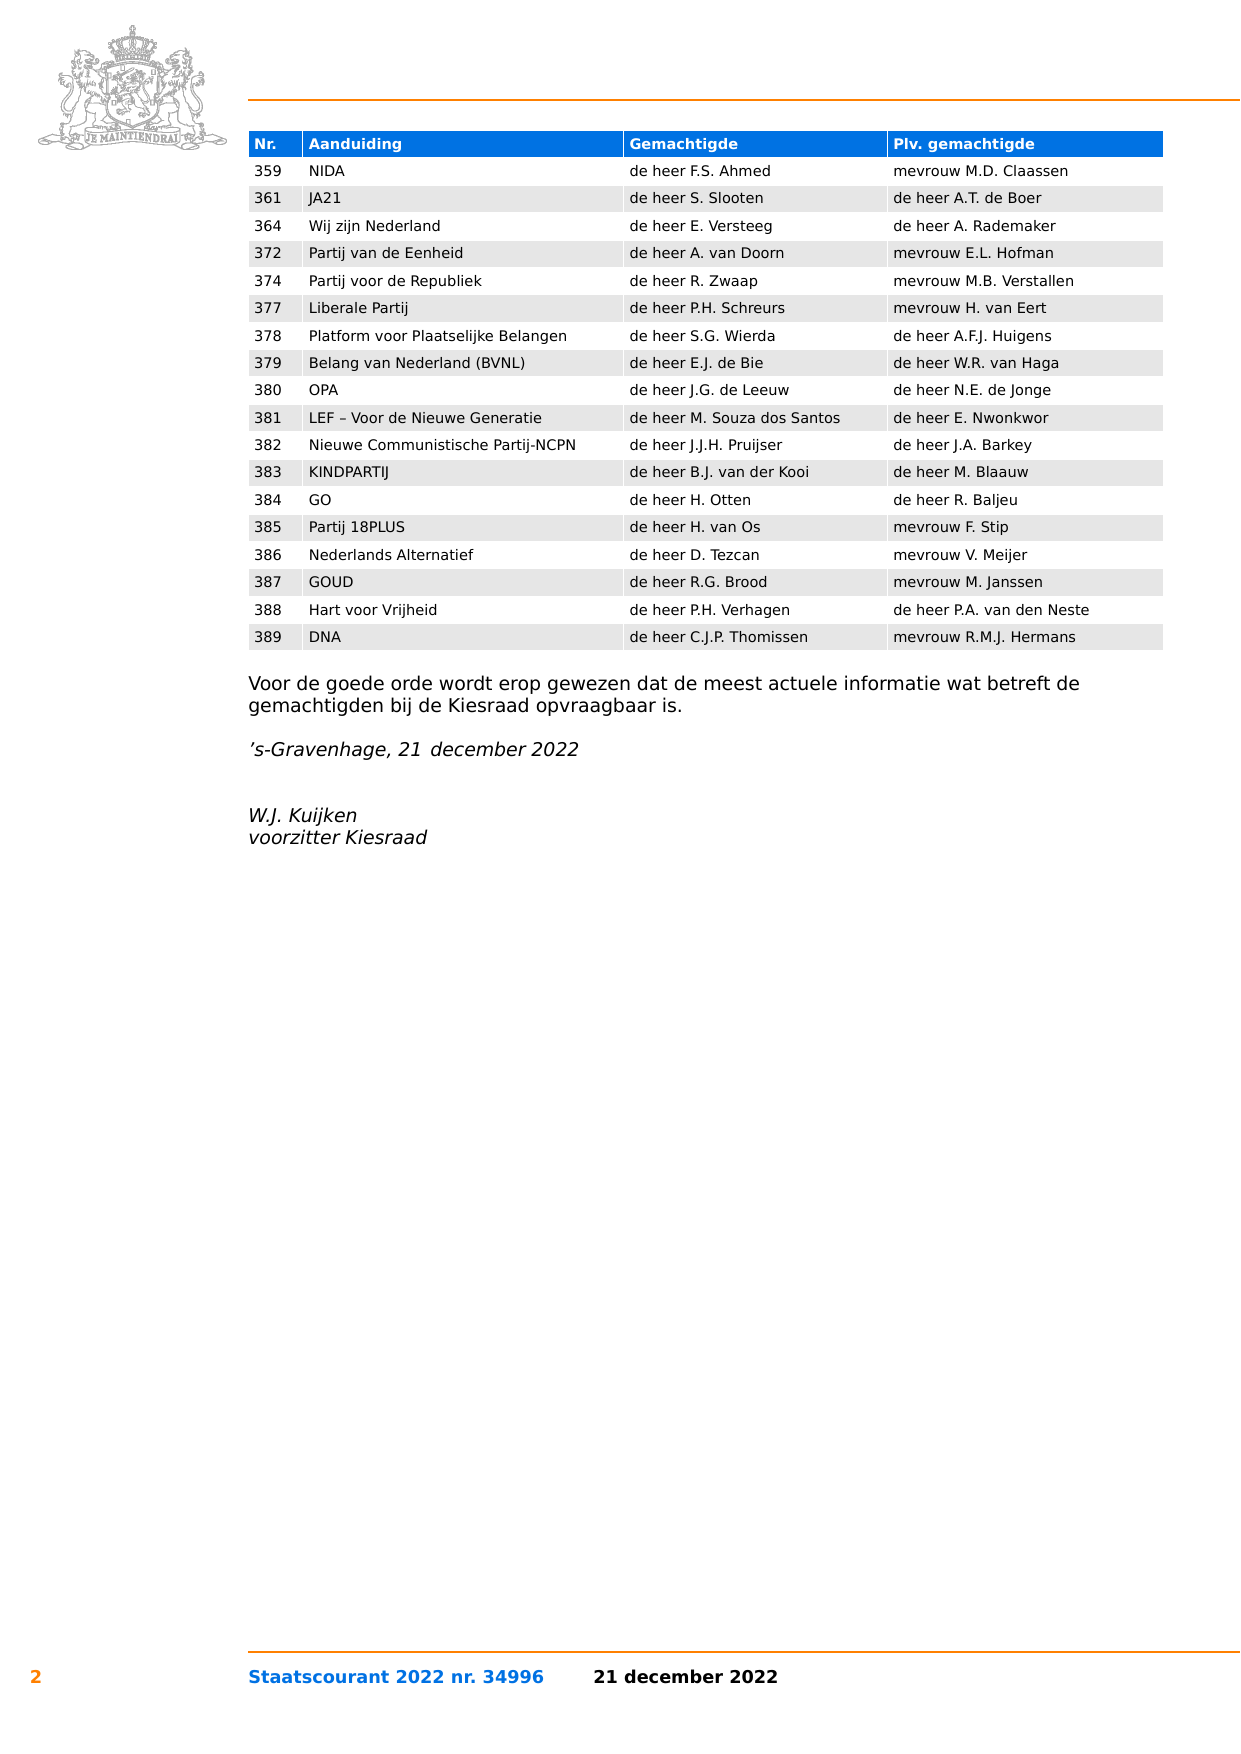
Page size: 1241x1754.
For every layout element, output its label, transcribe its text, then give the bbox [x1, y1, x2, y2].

table_cell 361 [249, 186, 302, 212]
text ’s-Gravenhage, 21 december 2022 [248, 739, 1163, 761]
table_cell mevrouw M.D. Claassen [888, 158, 1163, 185]
table_cell mevrouw E.L. Hofman [888, 241, 1163, 267]
table_cell de heer A. Rademaker [888, 213, 1163, 239]
table_cell de heer H. van Os [624, 515, 887, 541]
table_cell de heer H. Otten [624, 487, 887, 513]
table_cell NIDA [303, 158, 623, 185]
table_cell de heer M. Souza dos Santos [624, 405, 887, 431]
table_cell de heer E. Versteeg [624, 213, 887, 239]
table_cell de heer P.H. Schreurs [624, 295, 887, 322]
table_cell GOUD [303, 569, 623, 596]
table_cell de heer R. Baljeu [888, 487, 1163, 513]
table_cell 372 [249, 241, 302, 267]
table_cell de heer J.G. de Leeuw [624, 378, 887, 404]
table_cell de heer M. Blaauw [888, 460, 1163, 486]
table_cell Belang van Nederland (BVNL) [303, 350, 623, 376]
table_cell 378 [249, 323, 302, 349]
table_cell Hart voor Vrijheid [303, 597, 623, 623]
table_cell Nederlands Alternatief [303, 542, 623, 568]
table_cell Liberale Partij [303, 295, 623, 322]
table_cell mevrouw M.B. Verstallen [888, 268, 1163, 294]
table_cell de heer C.J.P. Thomissen [624, 624, 887, 650]
table_cell OPA [303, 378, 623, 404]
table_cell 388 [249, 597, 302, 623]
table_cell mevrouw H. van Eert [888, 295, 1163, 322]
table_cell de heer J.J.H. Pruijser [624, 432, 887, 459]
table_cell de heer F.S. Ahmed [624, 158, 887, 185]
table_cell de heer E.J. de Bie [624, 350, 887, 376]
text W.J. Kuijken voorzitter Kiesraad [248, 783, 1163, 849]
table_cell 387 [249, 569, 302, 596]
table_cell mevrouw R.M.J. Hermans [888, 624, 1163, 650]
table_cell de heer S.G. Wierda [624, 323, 887, 349]
table_cell 364 [249, 213, 302, 239]
table_cell 377 [249, 295, 302, 322]
table_cell 386 [249, 542, 302, 568]
table_cell mevrouw M. Janssen [888, 569, 1163, 596]
table_cell 384 [249, 487, 302, 513]
table_cell Platform voor Plaatselijke Belangen [303, 323, 623, 349]
table_cell de heer B.J. van der Kooi [624, 460, 887, 486]
table_cell Nieuwe Communistische Partij-NCPN [303, 432, 623, 459]
table_cell mevrouw V. Meijer [888, 542, 1163, 568]
table_cell LEF – Voor de Nieuwe Generatie [303, 405, 623, 431]
table_cell de heer P.H. Verhagen [624, 597, 887, 623]
table_header Gemachtigde [624, 131, 887, 157]
table_cell DNA [303, 624, 623, 650]
table_cell de heer D. Tezcan [624, 542, 887, 568]
table_cell 379 [249, 350, 302, 376]
table_cell 359 [249, 158, 302, 185]
table_cell JA21 [303, 186, 623, 212]
table_cell de heer A. van Doorn [624, 241, 887, 267]
picture [38, 25, 227, 150]
table_cell 374 [249, 268, 302, 294]
table_header Plv. gemachtigde [888, 131, 1163, 157]
table_cell 381 [249, 405, 302, 431]
table_cell de heer A.F.J. Huigens [888, 323, 1163, 349]
table_cell Partij 18PLUS [303, 515, 623, 541]
table_cell de heer E. Nwonkwor [888, 405, 1163, 431]
table_cell de heer W.R. van Haga [888, 350, 1163, 376]
table_cell GO [303, 487, 623, 513]
table_cell de heer R.G. Brood [624, 569, 887, 596]
table_cell 389 [249, 624, 302, 650]
table_cell de heer N.E. de Jonge [888, 378, 1163, 404]
table_cell 382 [249, 432, 302, 459]
table_header Nr. [249, 131, 302, 157]
table_cell Partij voor de Republiek [303, 268, 623, 294]
table_cell Wij zijn Nederland [303, 213, 623, 239]
table_cell de heer J.A. Barkey [888, 432, 1163, 459]
table_cell de heer A.T. de Boer [888, 186, 1163, 212]
table_cell mevrouw F. Stip [888, 515, 1163, 541]
table_cell 380 [249, 378, 302, 404]
table_cell KINDPARTIJ [303, 460, 623, 486]
table_header Aanduiding [303, 131, 623, 157]
table_cell de heer S. Slooten [624, 186, 887, 212]
text Voor de goede orde wordt erop gewezen dat de meest actuele informatie wat betreft de gemachtigden bij de Kiesraad opvraagbaar is. [248, 673, 1163, 717]
table_cell 383 [249, 460, 302, 486]
table_cell de heer P.A. van den Neste [888, 597, 1163, 623]
table_cell 385 [249, 515, 302, 541]
table_cell de heer R. Zwaap [624, 268, 887, 294]
table_cell Partij van de Eenheid [303, 241, 623, 267]
